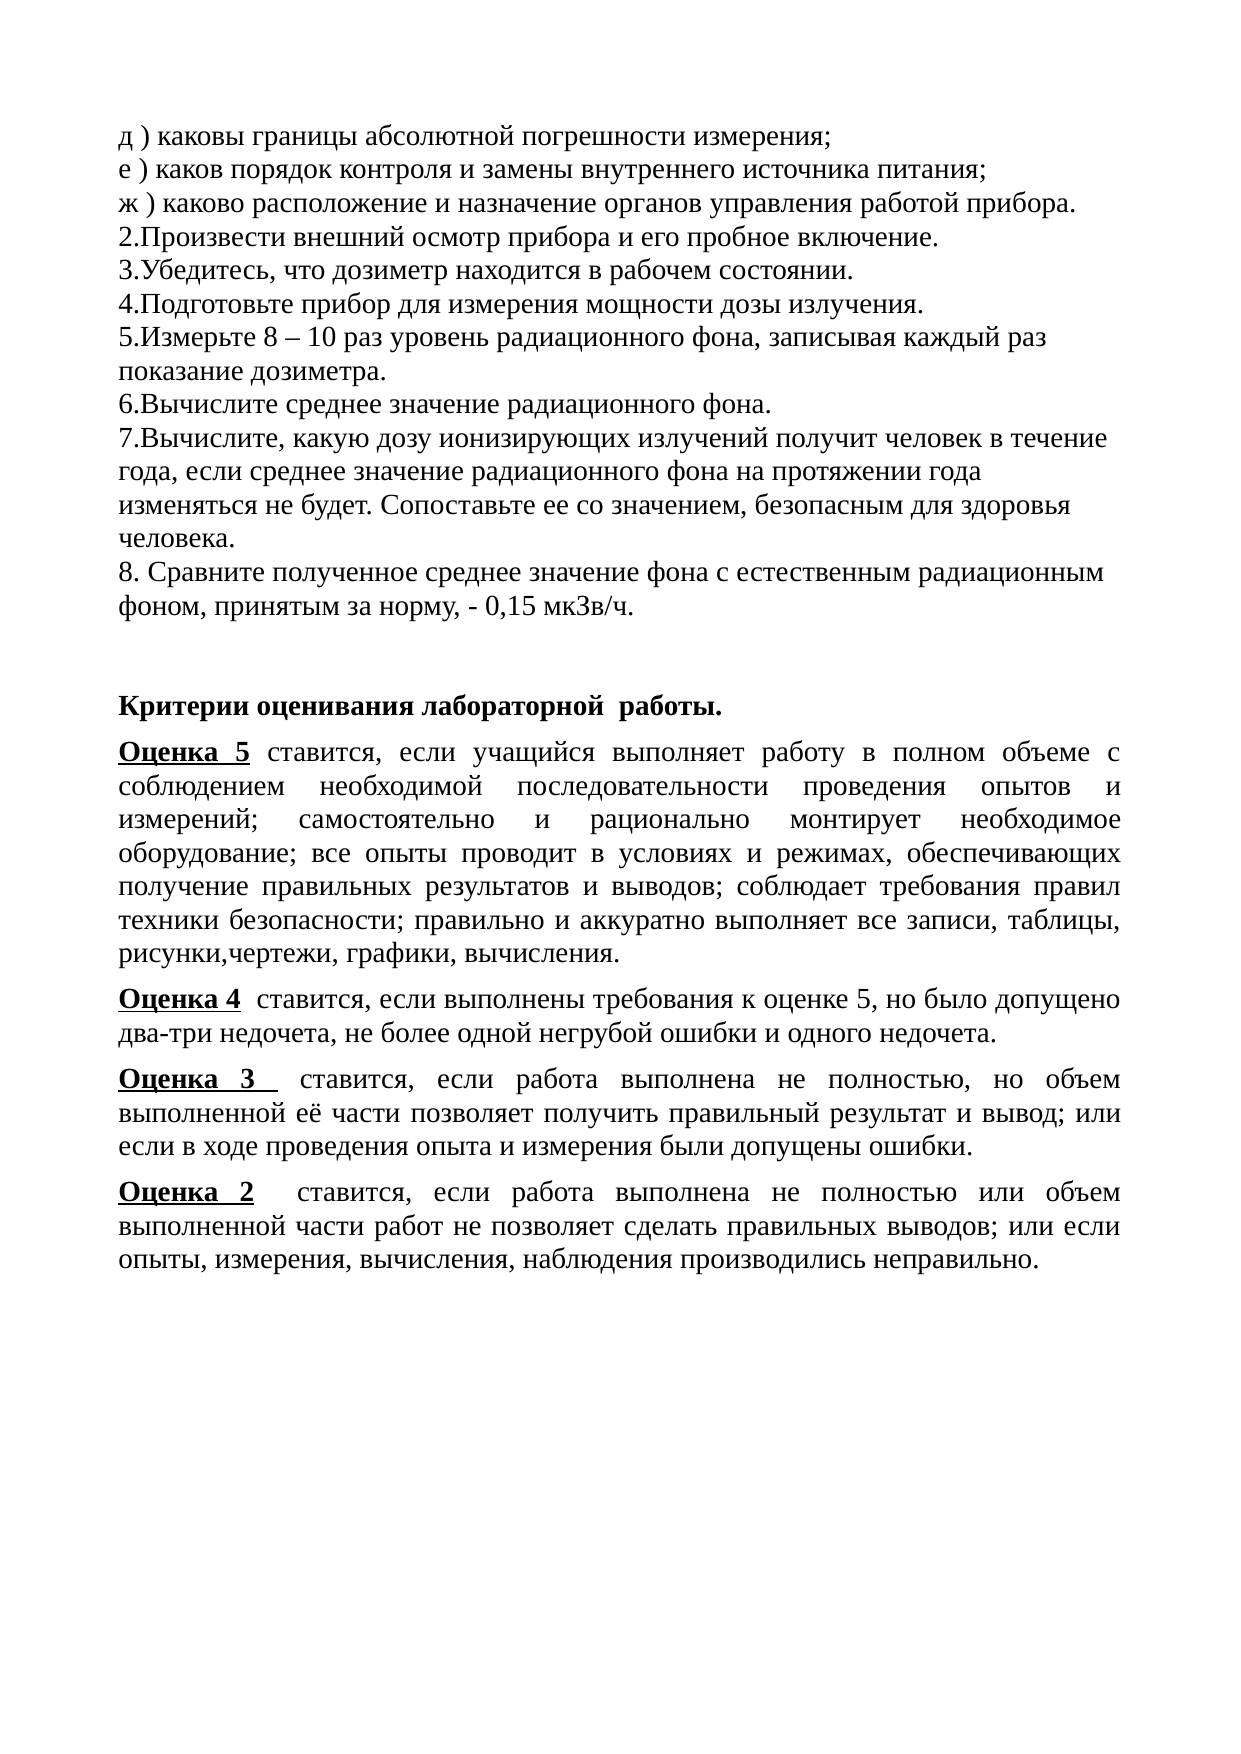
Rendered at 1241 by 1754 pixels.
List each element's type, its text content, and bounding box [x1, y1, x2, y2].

text 6.Вычислите среднее значение радиационного фона. [118, 386, 1122, 420]
text д ) каковы границы абсолютной погрешности измерения; [118, 118, 1122, 152]
text Оценка 4 ставится, если выполнены требования к оценке 5, но было допущено два-три недочета, не более одной негрубой ошибки и одного недочета. [118, 982, 1122, 1049]
text 3.Убедитесь, что дозиметр находится в рабочем состоянии. [118, 252, 1122, 286]
text Оценка 3 ставится, если работа выполнена не полностью, но объем выполненной её части позволяет получить правильный результат и вывод; или если в ходе проведения опыта и измерения были допущены ошибки. [118, 1061, 1122, 1162]
text 5.Измерьте 8 – 10 раз уровень радиационного фона, записывая каждый раз показание дозиметра. [118, 319, 1122, 386]
text Оценка 5 ставится, если учащийся выполняет работу в полном объеме с соблюдением необходимой последовательности проведения опытов и измерений; самостоятельно и рационально монтирует необходимое оборудование; все опыты проводит в условиях и режимах, обеспечивающих получение правильных результатов и выводов; соблюдает требования правил техники безопасности; правильно и аккуратно выполняет все записи, таблицы, рисунки,чертежи, графики, вычисления. [118, 734, 1122, 969]
text е ) каков порядок контроля и замены внутреннего источника питания; [118, 152, 1122, 185]
text Критерии оценивания лабораторной работы. [118, 688, 1122, 722]
text 4.Подготовьте прибор для измерения мощности дозы излучения. [118, 286, 1122, 319]
text Оценка 2 ставится, если работа выполнена не полностью или объем выполненной части работ не позволяет сделать правильных выводов; или если опыты, измерения, вычисления, наблюдения производились неправильно. [118, 1174, 1122, 1275]
text 8. Сравните полученное среднее значение фона с естественным радиационным фоном, принятым за норму, - 0,15 мкЗв/ч. [118, 554, 1122, 621]
text ж ) каково расположение и назначение органов управления работой прибора. [118, 185, 1122, 219]
text 7.Вычислите, какую дозу ионизирующих излучений получит человек в течение года, если среднее значение радиационного фона на протяжении года изменяться не будет. Сопоставьте ее со значением, безопасным для здоровья человека. [118, 420, 1122, 554]
text 2.Произвести внешний осмотр прибора и его пробное включение. [118, 219, 1122, 252]
